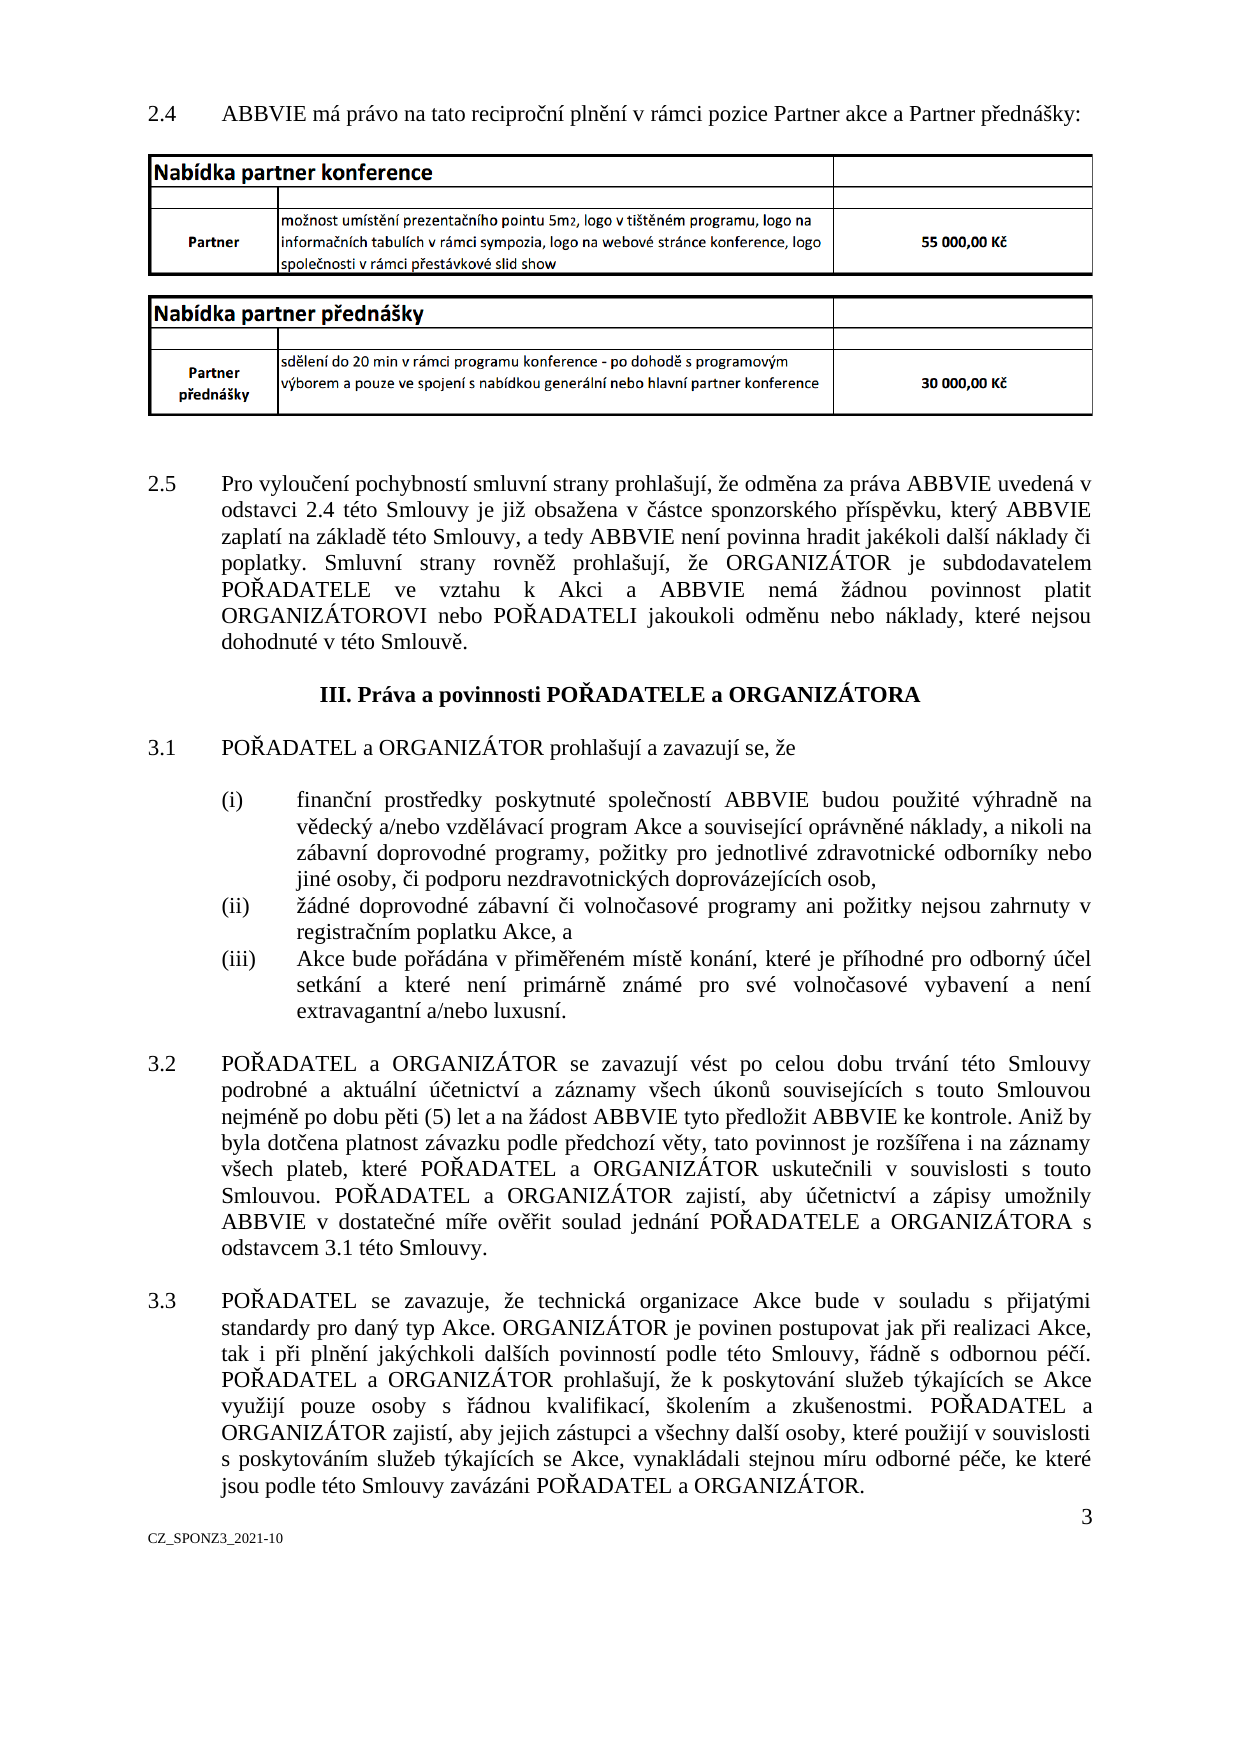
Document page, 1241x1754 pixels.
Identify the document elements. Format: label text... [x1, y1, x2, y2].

text III. Práva a povinnosti POŘADATELE a ORGANIZÁTORA [148, 681, 1093, 707]
text 3.2 POŘADATEL a ORGANIZÁTOR se zavazují vést po celou dobu trvání této Smlouvy podrobné a aktuální účetnictví a záznamy všech úkonů souvisejících s touto Smlouvou nejméně po dobu pěti (5) let a na žádost ABBVIE tyto předložit ABBVIE ke kontrole. Aniž by byla dotčena platnost závazku podle předchozí věty, tato povinnost je rozšířena i na záznamy všech plateb, které POŘADATEL a ORGANIZÁTOR uskutečnili v souvislosti s touto Smlouvou. POŘADATEL a ORGANIZÁTOR zajistí, aby účetnictví a zápisy umožnily ABBVIE v dostatečné míře ověřit soulad jednání POŘADATELE a ORGANIZÁTORA s odstavcem 3.1 této Smlouvy. [148, 1050, 1093, 1261]
text 3.3 Pořadatel se zavazuje, že technická organizace Akce bude v souladu s přijatými standardy pro daný typ Akce. ORGANIZÁTOR je povinen postupovat jak při realizaci Akce, tak i při plnění jakýchkoli dalších povinností podle této Smlouvy, řádně s odbornou péčí. Pořadatel a ORGANIZÁTOR prohlašují, že k poskytování služeb týkajících se Akce využijí pouze osoby s řádnou kvalifikací, školením a zkušenostmi. Pořadatel a ORGANIZÁTOR zajistí, aby jejich zástupci a všechny další osoby, které použijí v souvislosti s poskytováním služeb týkajících se Akce, vynakládali stejnou míru odborné péče, ke které jsou podle této Smlouvy zavázáni Pořadatel a ORGANIZÁTOR. [148, 1287, 1093, 1498]
list Akce bude pořádána v přiměřeném místě konání, které je příhodné pro odborný účel setkání a které není primárně známé pro své volnočasové vybavení a není extravagantní a/nebo luxusní. [221, 944, 1093, 1024]
list žádné doprovodné zábavní či volnočasové programy ani požitky nejsou zahrnuty v registračním poplatku Akce, a [221, 892, 1093, 944]
text 2.5 Pro vyloučení pochybností smluvní strany prohlašují, že odměna za práva ABBVIE uvedená v odstavci 2.4 této Smlouvy je již obsažena v částce sponzorského příspěvku, který ABBVIE zaplatí na základě této Smlouvy, a tedy ABBVIE není povinna hradit jakékoli další náklady či poplatky. Smluvní strany rovněž prohlašují, že ORGANIZÁTOR je subdodavatelem POŘADATELE ve vztahu k Akci a ABBVIE nemá žádnou povinnost platit ORGANIZÁTOROVI nebo POŘADATELI jakoukoli odměnu nebo náklady, které nejsou dohodnuté v této Smlouvě. [148, 470, 1093, 655]
list finanční prostředky poskytnuté společností ABBVIE budou použité výhradně na vědecký a/nebo vzdělávací program Akce a související oprávněné náklady, a nikoli na zábavní doprovodné programy, požitky pro jednotlivé zdravotnické odborníky nebo jiné osoby, či podporu nezdravotnických doprovázejících osob, [221, 786, 1093, 892]
text 2.4 ABBVIE má právo na tato reciproční plnění v rámci pozice Partner akce a Partner přednášky: [148, 100, 1093, 126]
text 3.1 POŘADATEL a ORGANIZÁTOR prohlašují a zavazují se, že [148, 734, 1093, 760]
